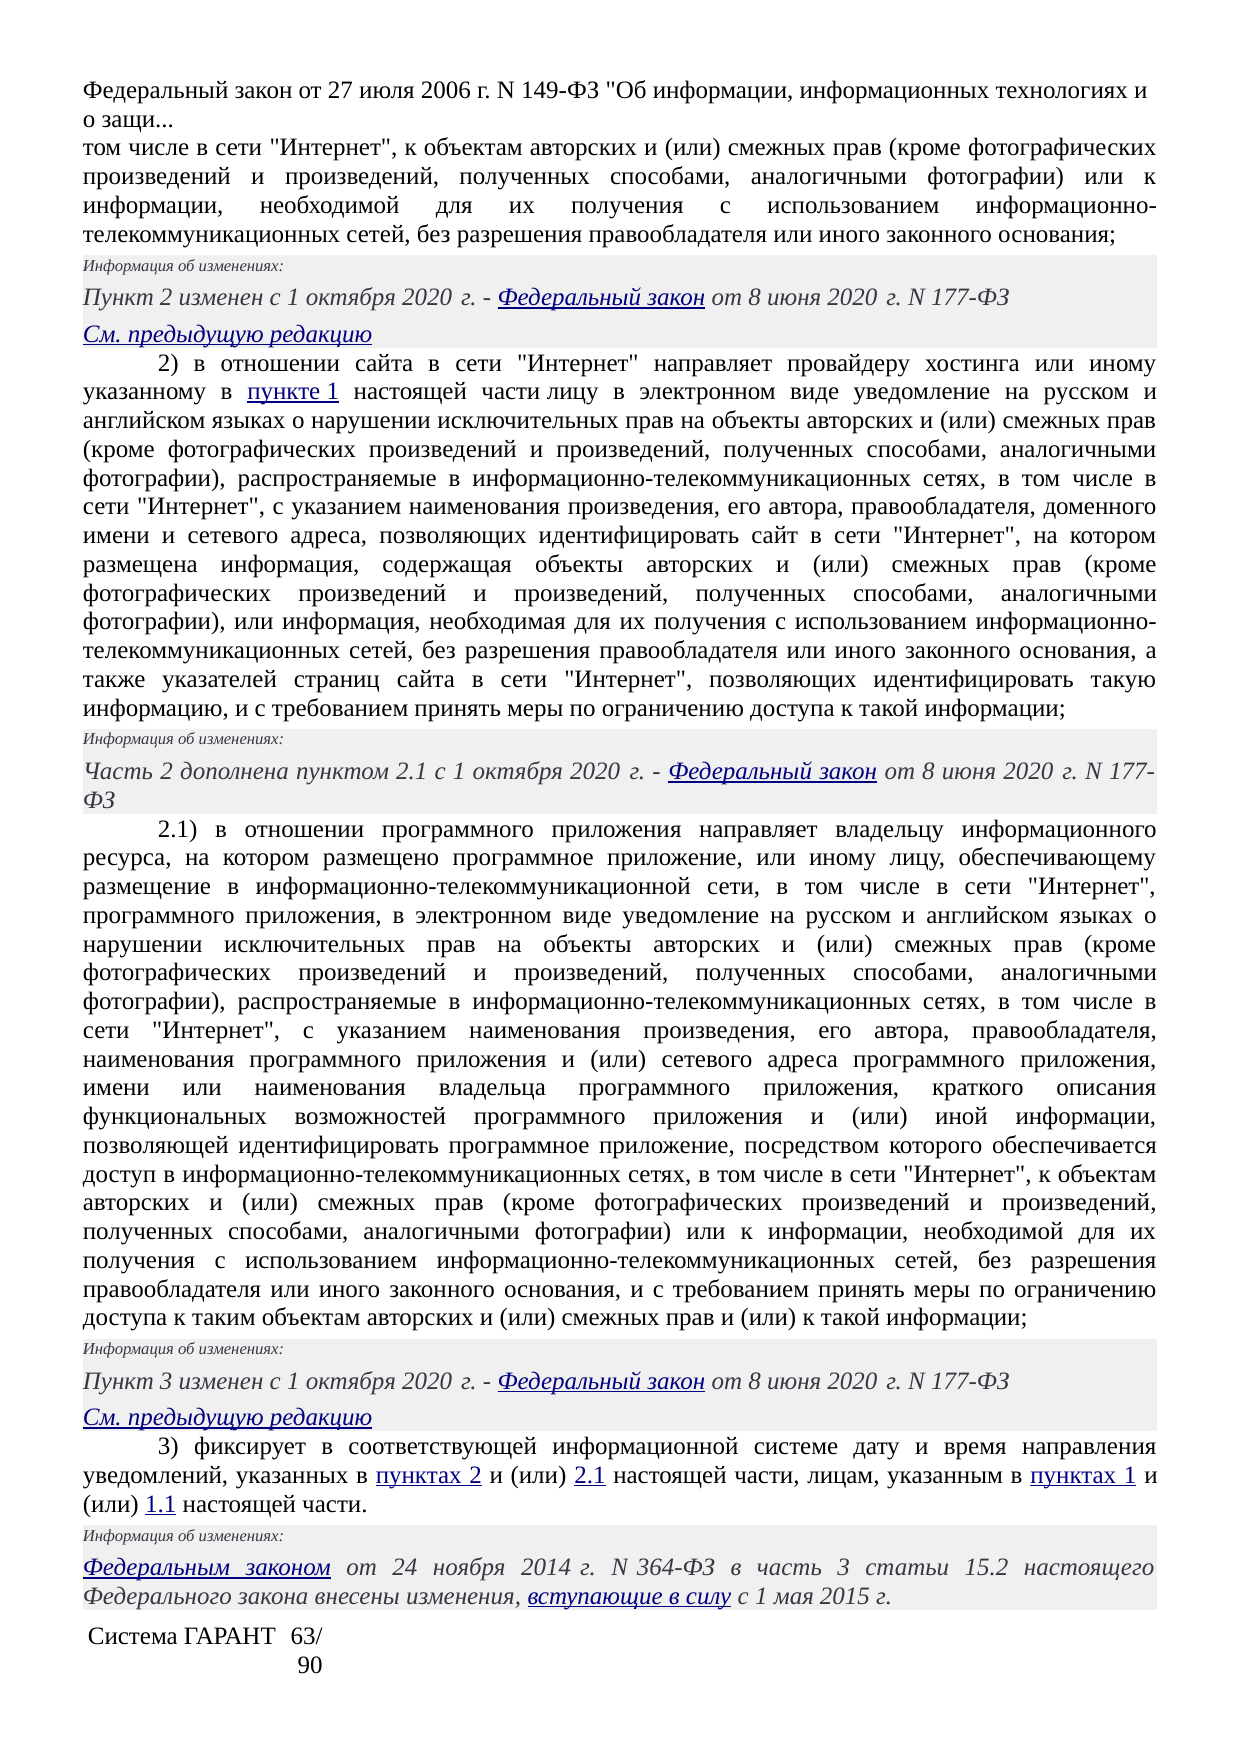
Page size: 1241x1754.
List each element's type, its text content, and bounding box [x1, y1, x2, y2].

text том числе в сети "Интернет", к объектам авторских и (или) смежных прав (кроме фотографических произведений и произведений, полученных способами, аналогичными фотографии) или к информации, необходимой для их получения с использованием информационно-телекоммуникационных сетей, без разрешения правообладателя или иного законного основания; [83, 132, 1157, 247]
text 2.1) в отношении программного приложения направляет владельцу информационного ресурса, на котором размещено программное приложение, или иному лицу, обеспечивающему размещение в информационно-телекоммуникационной сети, в том числе в сети "Интернет", программного приложения, в электронном виде уведомление на русском и английском языках о нарушении исключительных прав на объекты авторских и (или) смежных прав (кроме фотографических произведений и произведений, полученных способами, аналогичными фотографии), распространяемые в информационно-телекоммуникационных сетях, в том числе в сети "Интернет", с указанием наименования произведения, его автора, правообладателя, наименования программного приложения и (или) сетевого адреса программного приложения, имени или наименования владельца программного приложения, краткого описания функциональных возможностей программного приложения и (или) иной информации, позволяющей идентифицировать программное приложение, посредством которого обеспечивается доступ в информационно-телекоммуникационных сетях, в том числе в сети "Интернет", к объектам авторских и (или) смежных прав (кроме фотографических произведений и произведений, полученных способами, аналогичными фотографии) или к информации, необходимой для их получения с использованием информационно-телекоммуникационных сетей, без разрешения правообладателя или иного законного основания, и с требованием принять меры по ограничению доступа к таким объектам авторских и (или) смежных прав и (или) к такой информации; [83, 814, 1157, 1331]
text 3) фиксирует в соответствующей информационной системе дату и время направления уведомлений, указанных в пунктах 2 и (или) 2.1 настоящей части, лицам, указанным в пунктах 1 и (или) 1.1 настоящей части. [83, 1431, 1157, 1517]
text Федеральным законом от 24 ноября 2014 г. N 364-ФЗ в часть 3 статьи 15.2 настоящего Федерального закона внесены изменения, вступающие в силу с 1 мая 2015 г. [894, 1581, 1157, 1610]
text 2) в отношении сайта в сети "Интернет" направляет провайдеру хостинга или иному указанному в пункте 1 настоящей части лицу в электронном виде уведомление на русском и английском языках о нарушении исключительных прав на объекты авторских и (или) смежных прав (кроме фотографических произведений и произведений, полученных способами, аналогичными фотографии), распространяемые в информационно-телекоммуникационных сетях, в том числе в сети "Интернет", с указанием наименования произведения, его автора, правообладателя, доменного имени и сетевого адреса, позволяющих идентифицировать сайт в сети "Интернет", на котором размещена информация, содержащая объекты авторских и (или) смежных прав (кроме фотографических произведений и произведений, полученных способами, аналогичными фотографии), или информация, необходимая для их получения с использованием информационно-телекоммуникационных сетей, без разрешения правообладателя или иного законного основания, а также указателей страниц сайта в сети "Интернет", позволяющих идентифицировать такую информацию, и с требованием принять меры по ограничению доступа к такой информации; [83, 348, 1157, 721]
text См. предыдущую редакцию [83, 1402, 1157, 1431]
text Информация об изменениях: [286, 255, 1157, 274]
text Пункт 3 изменен с 1 октября 2020 г. - Федеральный закон от 8 июня 2020 г. N 177-ФЗ [1012, 1366, 1157, 1395]
text Информация об изменениях: [286, 1339, 1157, 1358]
text См. предыдущую редакцию [374, 319, 1157, 348]
text Информация об изменениях: [286, 729, 1157, 748]
text Пункт 2 изменен с 1 октября 2020 г. - Федеральный закон от 8 июня 2020 г. N 177-ФЗ [1012, 282, 1157, 311]
text Часть 2 дополнена пунктом 2.1 с 1 октября 2020 г. - Федеральный закон от 8 июня 2020 г. N 177-ФЗ [118, 756, 1157, 814]
text Информация об изменениях: [286, 1525, 1157, 1544]
